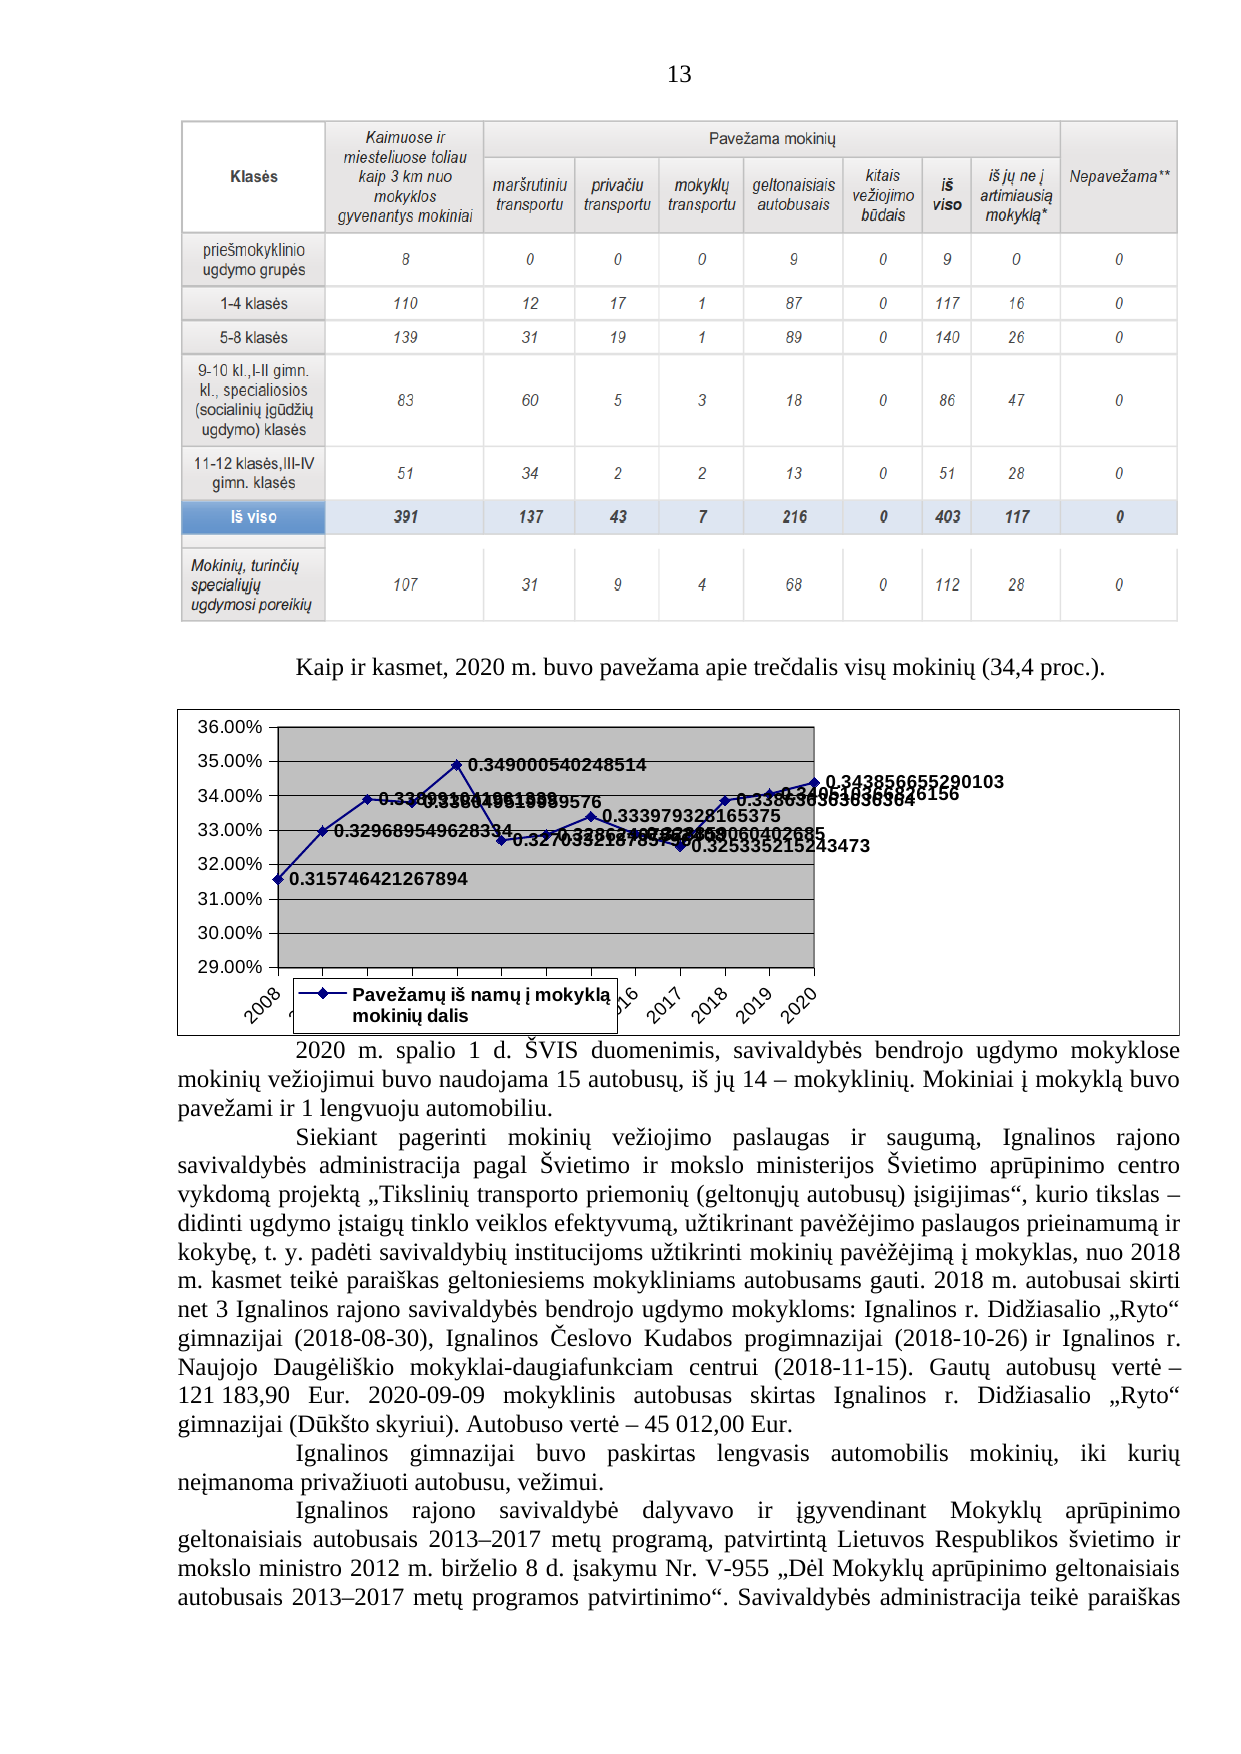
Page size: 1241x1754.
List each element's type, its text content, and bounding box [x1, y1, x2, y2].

text Ignalinos rajono savivaldybė dalyvavo ir įgyvendinant Mokyklų aprūpinimo geltonaisiais autobusais 2013–2017 metų programą, patvirtintą Lietuvos Respublikos švietimo ir mokslo ministro 2012 m. birželio 8 d. įsakymu Nr. V-955 „Dėl Mokyklų aprūpinimo geltonaisiais autobusais 2013–2017 metų programos patvirtinimo“. Savivaldybės administracija teikė paraiškas [177, 1496, 1181, 1611]
text Ignalinos gimnazijai buvo paskirtas lengvasis automobilis mokinių, iki kurių neįmanoma privažiuoti autobusu, vežimui. [177, 1438, 1181, 1496]
text 2020 m. spalio 1 d. ŠVIS duomenimis, savivaldybės bendrojo ugdymo mokyklose mokinių vežiojimui buvo naudojama 15 autobusų, iš jų 14 – mokyklinių. Mokiniai į mokyklą buvo pavežami ir 1 lengvuoju automobiliu. [177, 1036, 1181, 1122]
text Kaip ir kasmet, 2020 m. buvo pavežama apie trečdalis visų mokinių (34,4 proc.). [177, 652, 1181, 681]
text Siekiant pagerinti mokinių vežiojimo paslaugas ir saugumą, Ignalinos rajono savivaldybės administracija pagal Švietimo ir mokslo ministerijos Švietimo aprūpinimo centro vykdomą projektą „Tikslinių transporto priemonių (geltonųjų autobusų) įsigijimas“, kurio tikslas – didinti ugdymo įstaigų tinklo veiklos efektyvumą, užtikrinant pavėžėjimo paslaugos prieinamumą ir kokybę, t. y. padėti savivaldybių institucijoms užtikrinti mokinių pavėžėjimą į mokyklas, nuo 2018 m. kasmet teikė paraiškas geltoniesiems mokykliniams autobusams gauti. 2018 m. autobusai skirti net 3 Ignalinos rajono savivaldybės bendrojo ugdymo mokykloms: Ignalinos r. Didžiasalio „Ryto“ gimnazijai (2018-08-30), Ignalinos Česlovo Kudabos progimnazijai (2018-10-26) ir Ignalinos r. Naujojo Daugėliškio mokyklai-daugiafunkciam centrui (2018-11-15). Gautų autobusų vertė – 121 183,90 Eur. 2020-09-09 mokyklinis autobusas skirtas Ignalinos r. Didžiasalio „Ryto“ gimnazijai (Dūkšto skyriui). Autobuso vertė – 45 012,00 Eur. [177, 1122, 1181, 1438]
